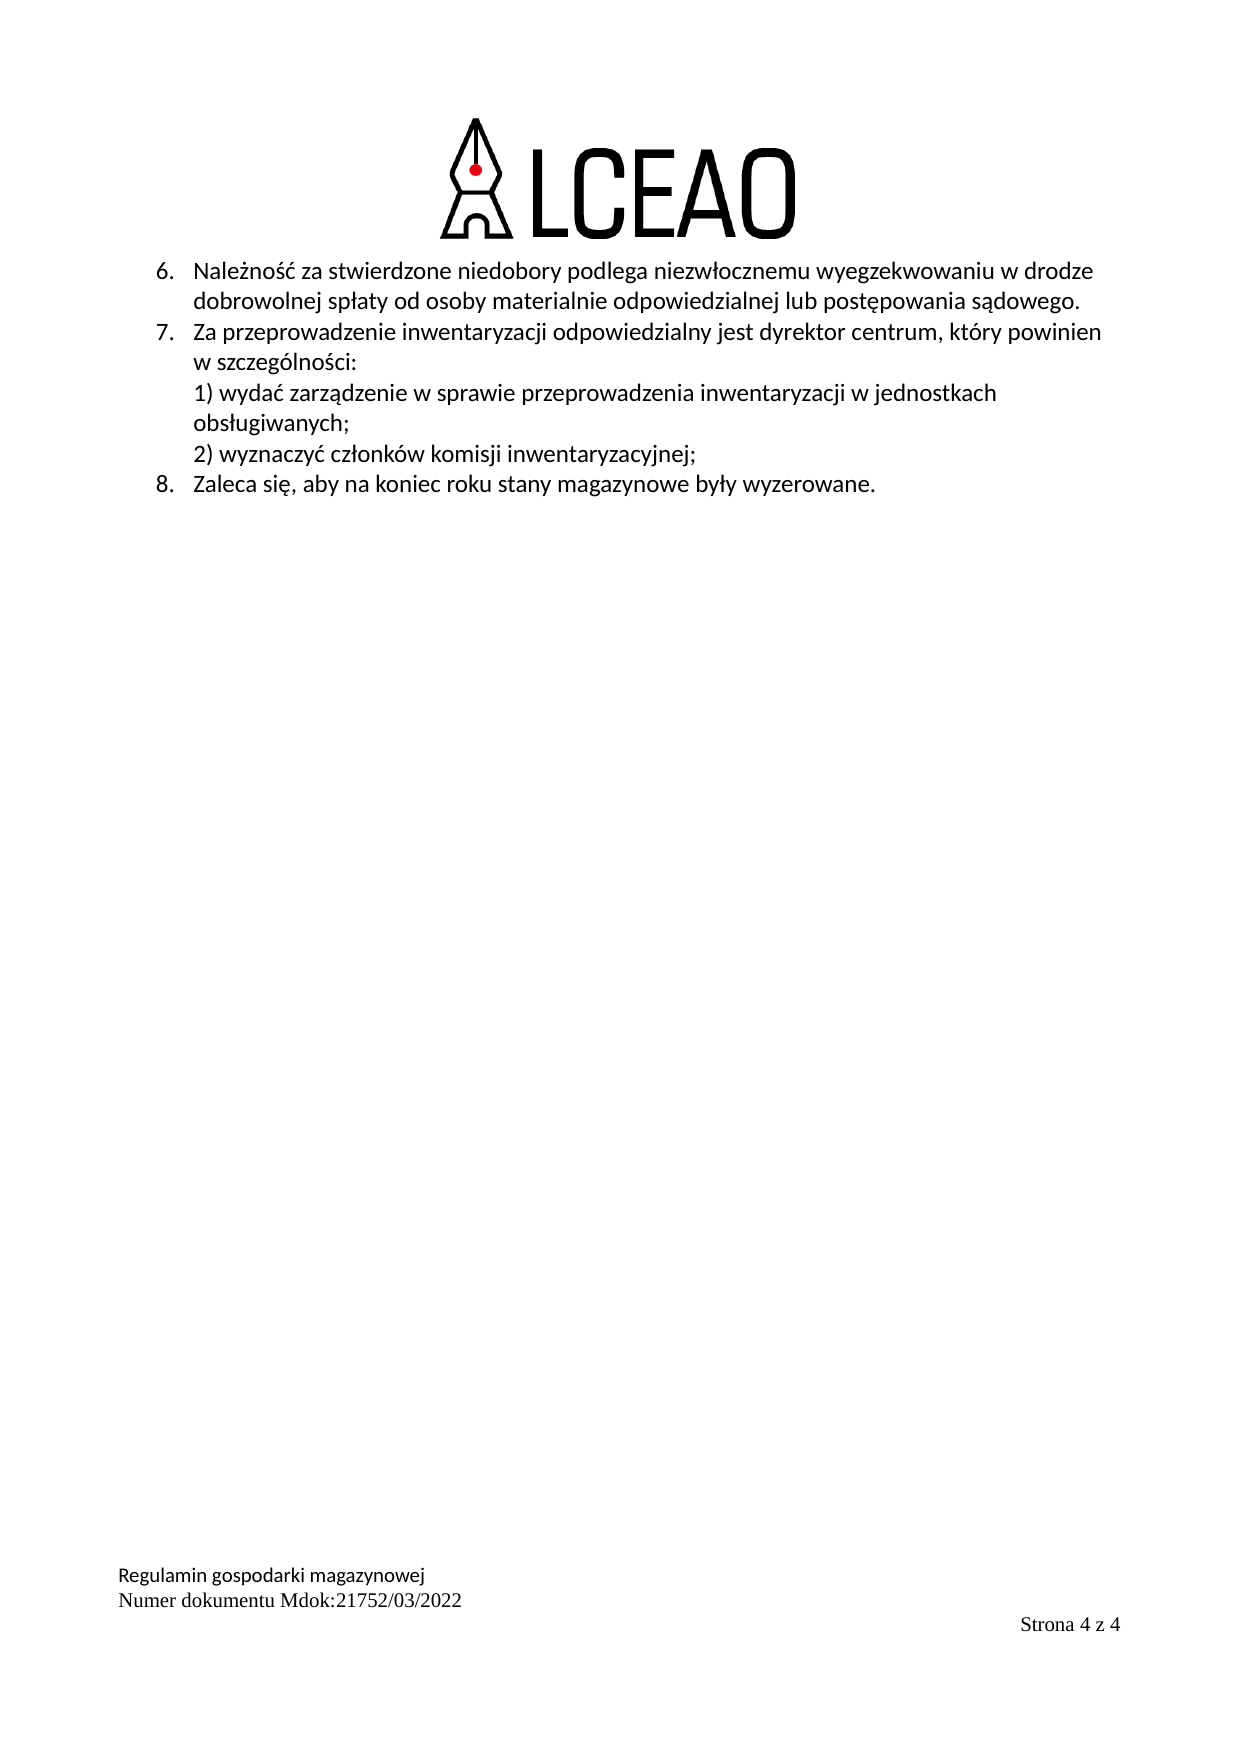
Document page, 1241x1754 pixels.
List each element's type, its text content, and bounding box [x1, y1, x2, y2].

list Należność za stwierdzone niedobory podlega niezwłocznemu wyegzekwowaniu w drodze dobrowolnej spłaty od osoby materialnie odpowiedzialnej lub postępowania sądowego. [156, 255, 1122, 316]
list Zaleca się, aby na koniec roku stany magazynowe były wyzerowane. [156, 469, 1122, 499]
list Za przeprowadzenie inwentaryzacji odpowiedzialny jest dyrektor centrum, który powinien w szczególności: [156, 316, 1122, 377]
list 1) wydać zarządzenie w sprawie przeprowadzenia inwentaryzacji w jednostkach obsługiwanych; [156, 377, 1122, 438]
picture [118, 118, 1123, 255]
list 2) wyznaczyć członków komisji inwentaryzacyjnej; [156, 438, 1122, 469]
